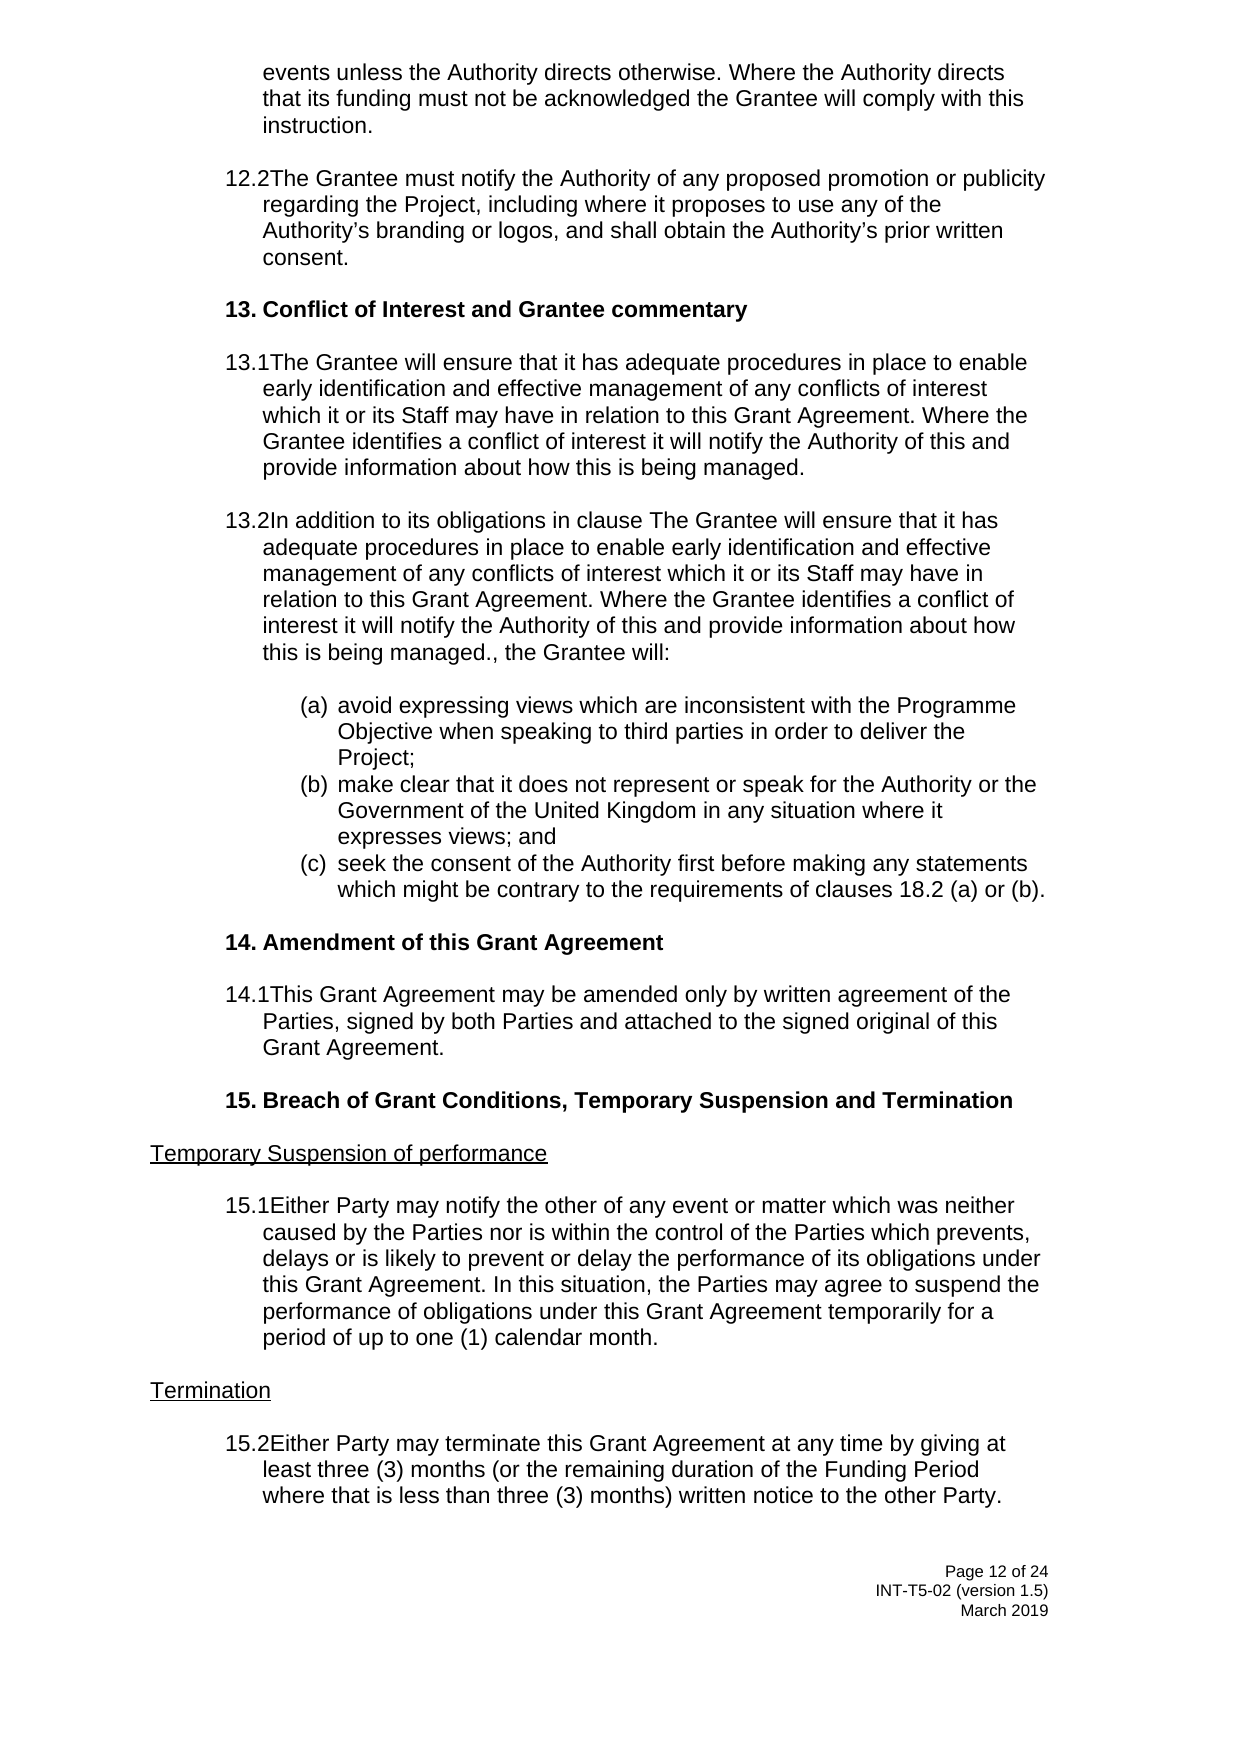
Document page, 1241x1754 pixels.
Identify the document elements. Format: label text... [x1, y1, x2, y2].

list make clear that it does not represent or speak for the Authority or the Government of the United Kingdom in any situation where it expresses views; and [300, 771, 1048, 850]
list The Grantee must notify the Authority of any proposed promotion or publicity regarding the Project, including where it proposes to use any of the Authority’s branding or logos, and shall obtain the Authority’s prior written consent. [225, 164, 1048, 270]
list events unless the Authority directs otherwise. Where the Authority directs that its funding must not be acknowledged the Grantee will comply with this instruction. [225, 59, 1048, 138]
list seek the consent of the Authority first before making any statements which might be contrary to the requirements of clauses 18.2 (a) or (b). [300, 850, 1048, 902]
list avoid expressing views which are inconsistent with the Programme Objective when speaking to third parties in order to deliver the Project; [300, 692, 1048, 771]
subtitle Amendment of this Grant Agreement [225, 929, 1048, 955]
list The Grantee will ensure that it has adequate procedures in place to enable early identification and effective management of any conflicts of interest which it or its Staff may have in relation to this Grant Agreement. Where the Grantee identifies a conflict of interest it will notify the Authority of this and provide information about how this is being managed. [225, 349, 1048, 481]
text Termination [150, 1377, 1048, 1403]
list In addition to its obligations in clause 18.1, the Grantee will: [225, 507, 1048, 665]
subtitle Breach of Grant Conditions, Temporary Suspension and Termination [225, 1087, 1048, 1113]
list This Grant Agreement may be amended only by written agreement of the Parties, signed by both Parties and attached to the signed original of this Grant Agreement. [225, 981, 1048, 1061]
list Either Party may notify the other of any event or matter which was neither caused by the Parties nor is within the control of the Parties which prevents, delays or is likely to prevent or delay the performance of its obligations under this Grant Agreement. In this situation, the Parties may agree to suspend the performance of obligations under this Grant Agreement temporarily for a period of up to one (1) calendar month. [225, 1192, 1048, 1350]
text Temporary Suspension of performance [150, 1139, 1048, 1166]
list Either Party may terminate this Grant Agreement at any time by giving at least three (3) months (or the remaining duration of the Funding Period where that is less than three (3) months) written notice to the other Party. [225, 1429, 1048, 1508]
subtitle Conflict of Interest and Grantee commentary [225, 296, 1048, 323]
